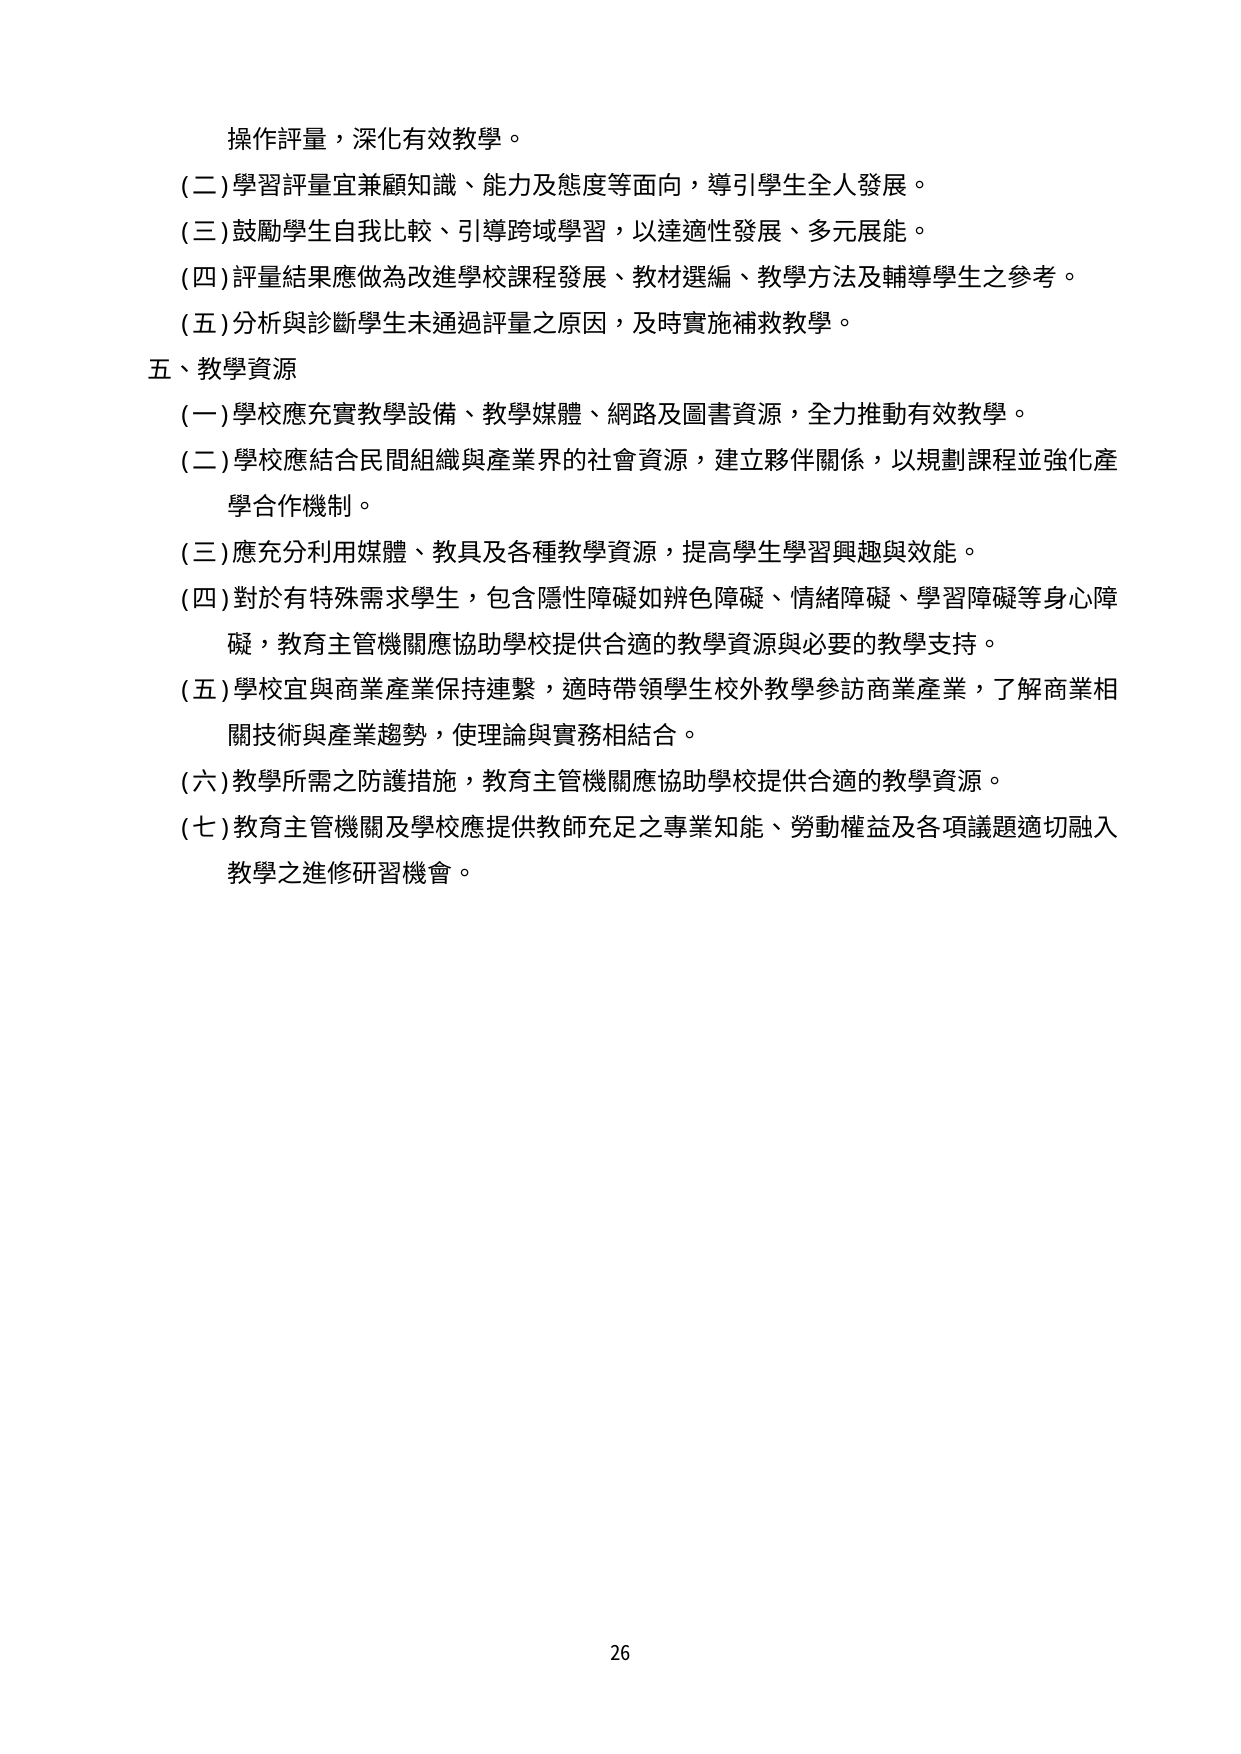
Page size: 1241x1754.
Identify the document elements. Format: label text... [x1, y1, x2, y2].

text 操作評量，深化有效教學。 [177, 112, 1122, 158]
text (三)鼓勵學生自我比較、引導跨域學習，以達適性發展、多元展能。 [177, 204, 1122, 250]
text (一)學校應充實教學設備、教學媒體、網路及圖書資源，全力推動有效教學。 [177, 387, 1122, 433]
text (三)應充分利用媒體、教具及各種教學資源，提高學生學習興趣與效能。 [177, 525, 1122, 571]
text 五、教學資源 [118, 341, 1122, 387]
text (六)教學所需之防護措施，教育主管機關應協助學校提供合適的教學資源。 [177, 754, 1122, 800]
text (四)對於有特殊需求學生，包含隱性障礙如辨色障礙、情緒障礙、學習障礙等身心障礙，教育主管機關應協助學校提供合適的教學資源與必要的教學支持。 [177, 571, 1122, 662]
text (五)分析與診斷學生未通過評量之原因，及時實施補救教學。 [177, 296, 1122, 341]
text (四)評量結果應做為改進學校課程發展、教材選編、教學方法及輔導學生之參考。 [177, 250, 1122, 296]
text (二)學校應結合民間組織與產業界的社會資源，建立夥伴關係，以規劃課程並強化產學合作機制。 [177, 433, 1122, 525]
text (二)學習評量宜兼顧知識、能力及態度等面向，導引學生全人發展。 [177, 158, 1122, 204]
text (七)教育主管機關及學校應提供教師充足之專業知能、勞動權益及各項議題適切融入教學之進修研習機會。 [177, 800, 1122, 891]
text (五)學校宜與商業產業保持連繫，適時帶領學生校外教學參訪商業產業，了解商業相關技術與產業趨勢，使理論與實務相結合。 [177, 662, 1122, 754]
